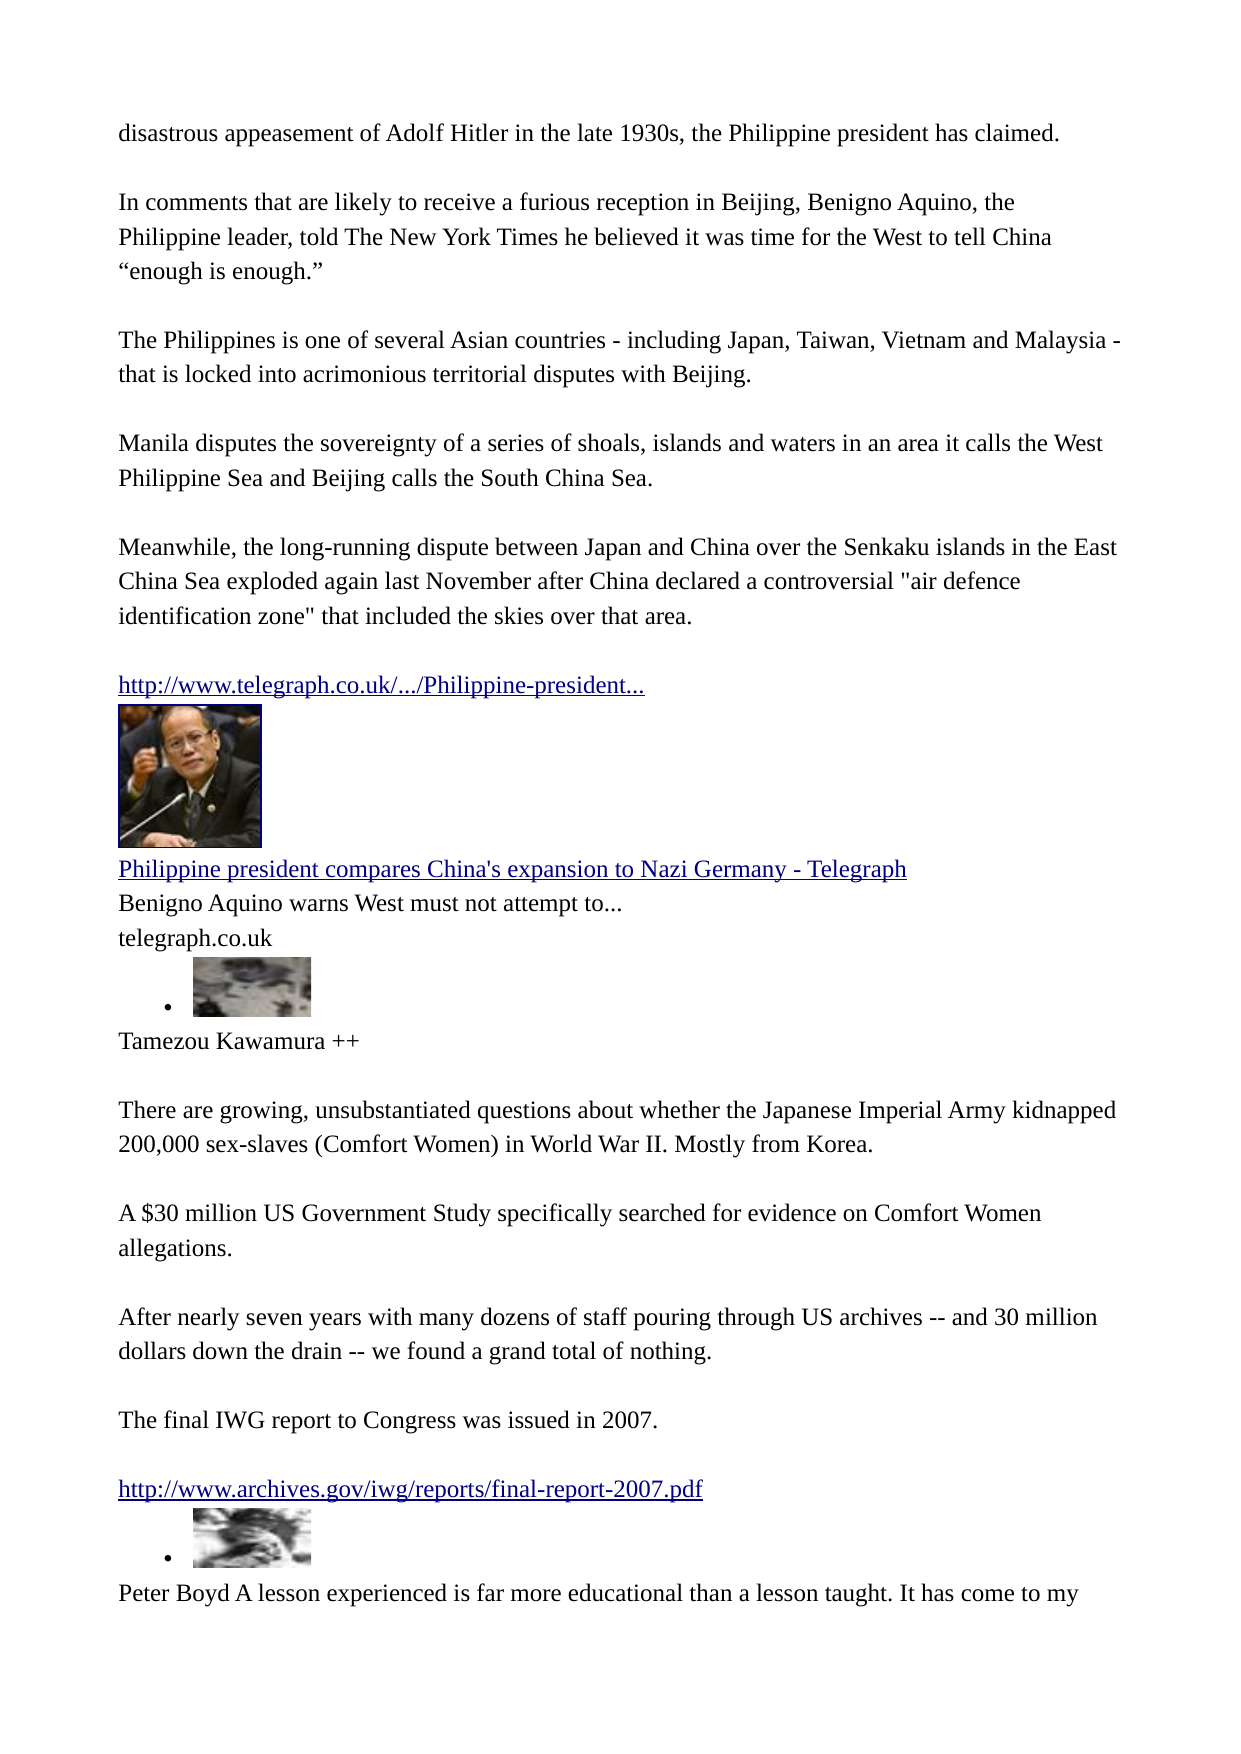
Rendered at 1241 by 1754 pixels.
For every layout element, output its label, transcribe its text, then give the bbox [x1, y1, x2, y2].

text Peter Boyd A lesson experienced is far more educational than a lesson taught. It has come to my [118, 1578, 1122, 1606]
picture [120, 706, 260, 847]
text Tamezou Kawamura ++ There are growing, unsubstantiated questions about whether the Japanese Imperial Army kidnapped 200,000 sex-slaves (Comfort Women) in World War II. Mostly from Korea. A $30 million US Government Study specifically searched for evidence on Comfort Women allegations. After nearly seven years with many dozens of staff pouring through US archives -- and 30 million dollars down the drain -- we found a grand total of nothing. The final IWG report to Congress was issued in 2007. http://www.archives.gov/iwg/reports/final-report-2007.pdf [118, 1026, 1122, 1503]
picture [193, 1508, 312, 1568]
picture [193, 957, 312, 1017]
text disastrous appeasement of Adolf Hitler in the late 1930s, the Philippine president has claimed. In comments that are likely to receive a furious reception in Beijing, Benigno Aquino, the Philippine leader, told The New York Times he believed it was time for the West to tell China “enough is enough.” The Philippines is one of several Asian countries - including Japan, Taiwan, Vietnam and Malaysia - that is locked into acrimonious territorial disputes with Beijing. Manila disputes the sovereignty of a series of shoals, islands and waters in an area it calls the West Philippine Sea and Beijing calls the South China Sea. Meanwhile, the long-running dispute between Japan and China over the Senkaku islands in the East China Sea exploded again last November after China declared a controversial "air defence identification zone" that included the skies over that area. http://www.telegraph.co.uk/.../Philippine-president... [118, 118, 1122, 698]
text telegraph.co.uk [118, 923, 1122, 951]
text Benigno Aquino warns West must not attempt to... [118, 888, 1122, 917]
text Philippine president compares China's expansion to Nazi Germany - Telegraph [118, 854, 1122, 882]
